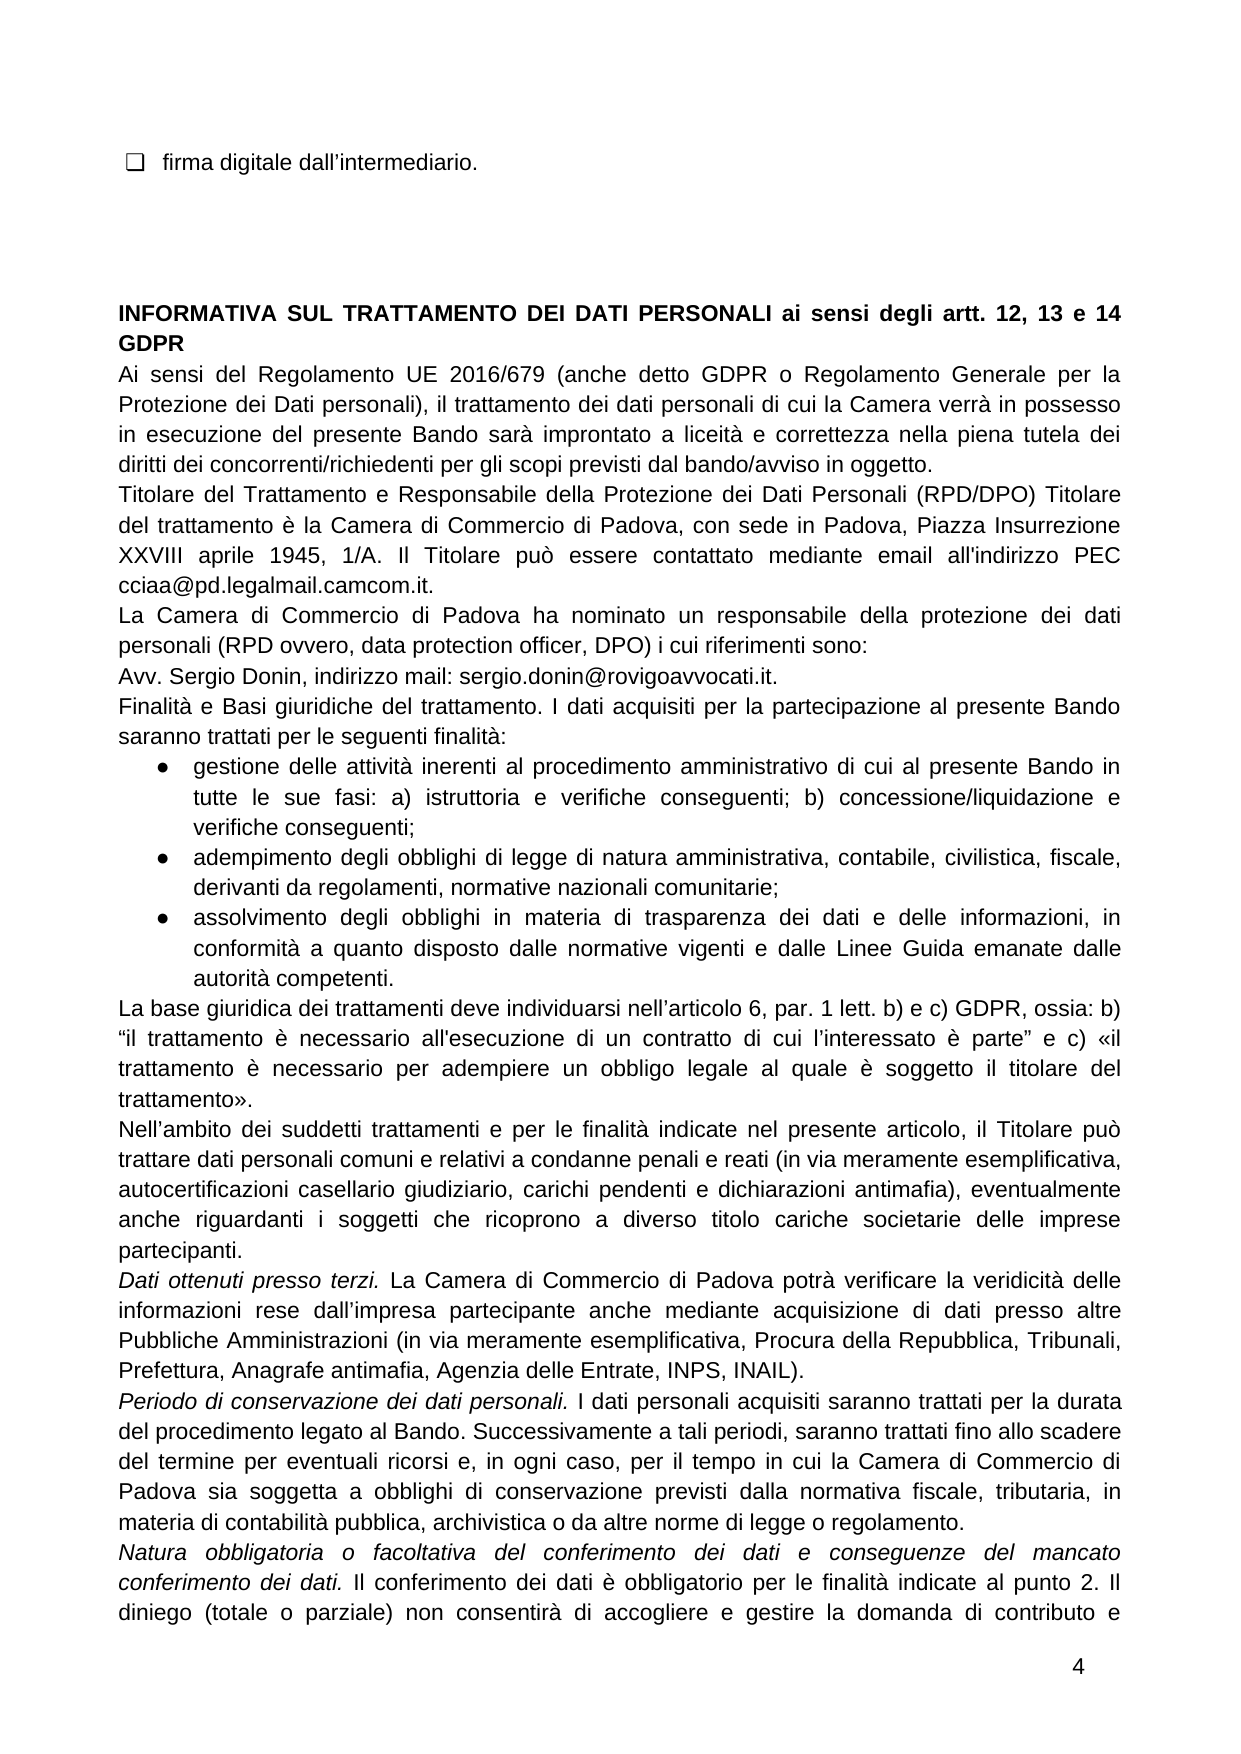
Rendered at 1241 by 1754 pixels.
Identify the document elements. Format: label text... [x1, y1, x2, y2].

list adempimento degli obblighi di legge di natura amministrativa, contabile, civilistica, fiscale, derivanti da regolamenti, normative nazionali comunitarie; [156, 844, 1122, 900]
text INFORMATIVA SUL TRATTAMENTO DEI DATI PERSONALI ai sensi degli artt. 12, 13 e 14 GDPR [118, 300, 1122, 357]
text Dati ottenuti presso terzi. La Camera di Commercio di Padova potrà verificare la veridicità delle informazioni rese dall’impresa partecipante anche mediante acquisizione di dati presso altre Pubbliche Amministrazioni (in via meramente esemplificativa, Procura della Repubblica, Tribunali, Prefettura, Anagrafe antimafia, Agenzia delle Entrate, INPS, INAIL). [118, 1267, 1122, 1384]
text Ai sensi del Regolamento UE 2016/679 (anche detto GDPR o Regolamento Generale per la Protezione dei Dati personali), il trattamento dei dati personali di cui la Camera verrà in possesso in esecuzione del presente Bando sarà improntato a liceità e correttezza nella piena tutela dei diritti dei concorrenti/richiedenti per gli scopi previsti dal bando/avviso in oggetto. [118, 361, 1122, 477]
text Natura obbligatoria o facoltativa del conferimento dei dati e conseguenze del mancato conferimento dei dati. Il conferimento dei dati è obbligatorio per le finalità indicate al punto 2. Il diniego (totale o parziale) non consentirà di accogliere e gestire la domanda di contributo e [118, 1539, 1122, 1625]
list gestione delle attività inerenti al procedimento amministrativo di cui al presente Bando in tutte le sue fasi: a) istruttoria e verifiche conseguenti; b) concessione/liquidazione e verifiche conseguenti; [156, 753, 1122, 840]
text La Camera di Commercio di Padova ha nominato un responsabile della protezione dei dati personali (RPD ovvero, data protection officer, DPO) i cui riferimenti sono: [118, 602, 1122, 659]
text Avv. Sergio Donin, indirizzo mail: sergio.donin@rovigoavvocati.it. [118, 663, 1122, 689]
text Titolare del Trattamento e Responsabile della Protezione dei Dati Personali (RPD/DPO) Titolare del trattamento è la Camera di Commercio di Padova, con sede in Padova, Piazza Insurrezione XXVIII aprile 1945, 1/A. Il Titolare può essere contattato mediante email all'indirizzo PEC cciaa@pd.legalmail.camcom.it. [118, 481, 1122, 598]
text Finalità e Basi giuridiche del trattamento. I dati acquisiti per la partecipazione al presente Bando saranno trattati per le seguenti finalità: [118, 693, 1122, 749]
text La base giuridica dei trattamenti deve individuarsi nell’articolo 6, par. 1 lett. b) e c) GDPR, ossia: b) “il trattamento è necessario all'esecuzione di un contratto di cui l’interessato è parte” e c) «il trattamento è necessario per adempiere un obbligo legale al quale è soggetto il titolare del trattamento». [118, 995, 1122, 1112]
list firma digitale dall’intermediario. [125, 149, 1122, 175]
text Nell’ambito dei suddetti trattamenti e per le finalità indicate nel presente articolo, il Titolare può trattare dati personali comuni e relativi a condanne penali e reati (in via meramente esemplificativa, autocertificazioni casellario giudiziario, carichi pendenti e dichiarazioni antimafia), eventualmente anche riguardanti i soggetti che ricoprono a diverso titolo cariche societarie delle imprese partecipanti. [118, 1116, 1122, 1263]
text Periodo di conservazione dei dati personali. I dati personali acquisiti saranno trattati per la durata del procedimento legato al Bando. Successivamente a tali periodi, saranno trattati fino allo scadere del termine per eventuali ricorsi e, in ogni caso, per il tempo in cui la Camera di Commercio di Padova sia soggetta a obblighi di conservazione previsti dalla normativa fiscale, tributaria, in materia di contabilità pubblica, archivistica o da altre norme di legge o regolamento. [118, 1388, 1122, 1535]
list assolvimento degli obblighi in materia di trasparenza dei dati e delle informazioni, in conformità a quanto disposto dalle normative vigenti e dalle Linee Guida emanate dalle autorità competenti. [156, 904, 1122, 991]
